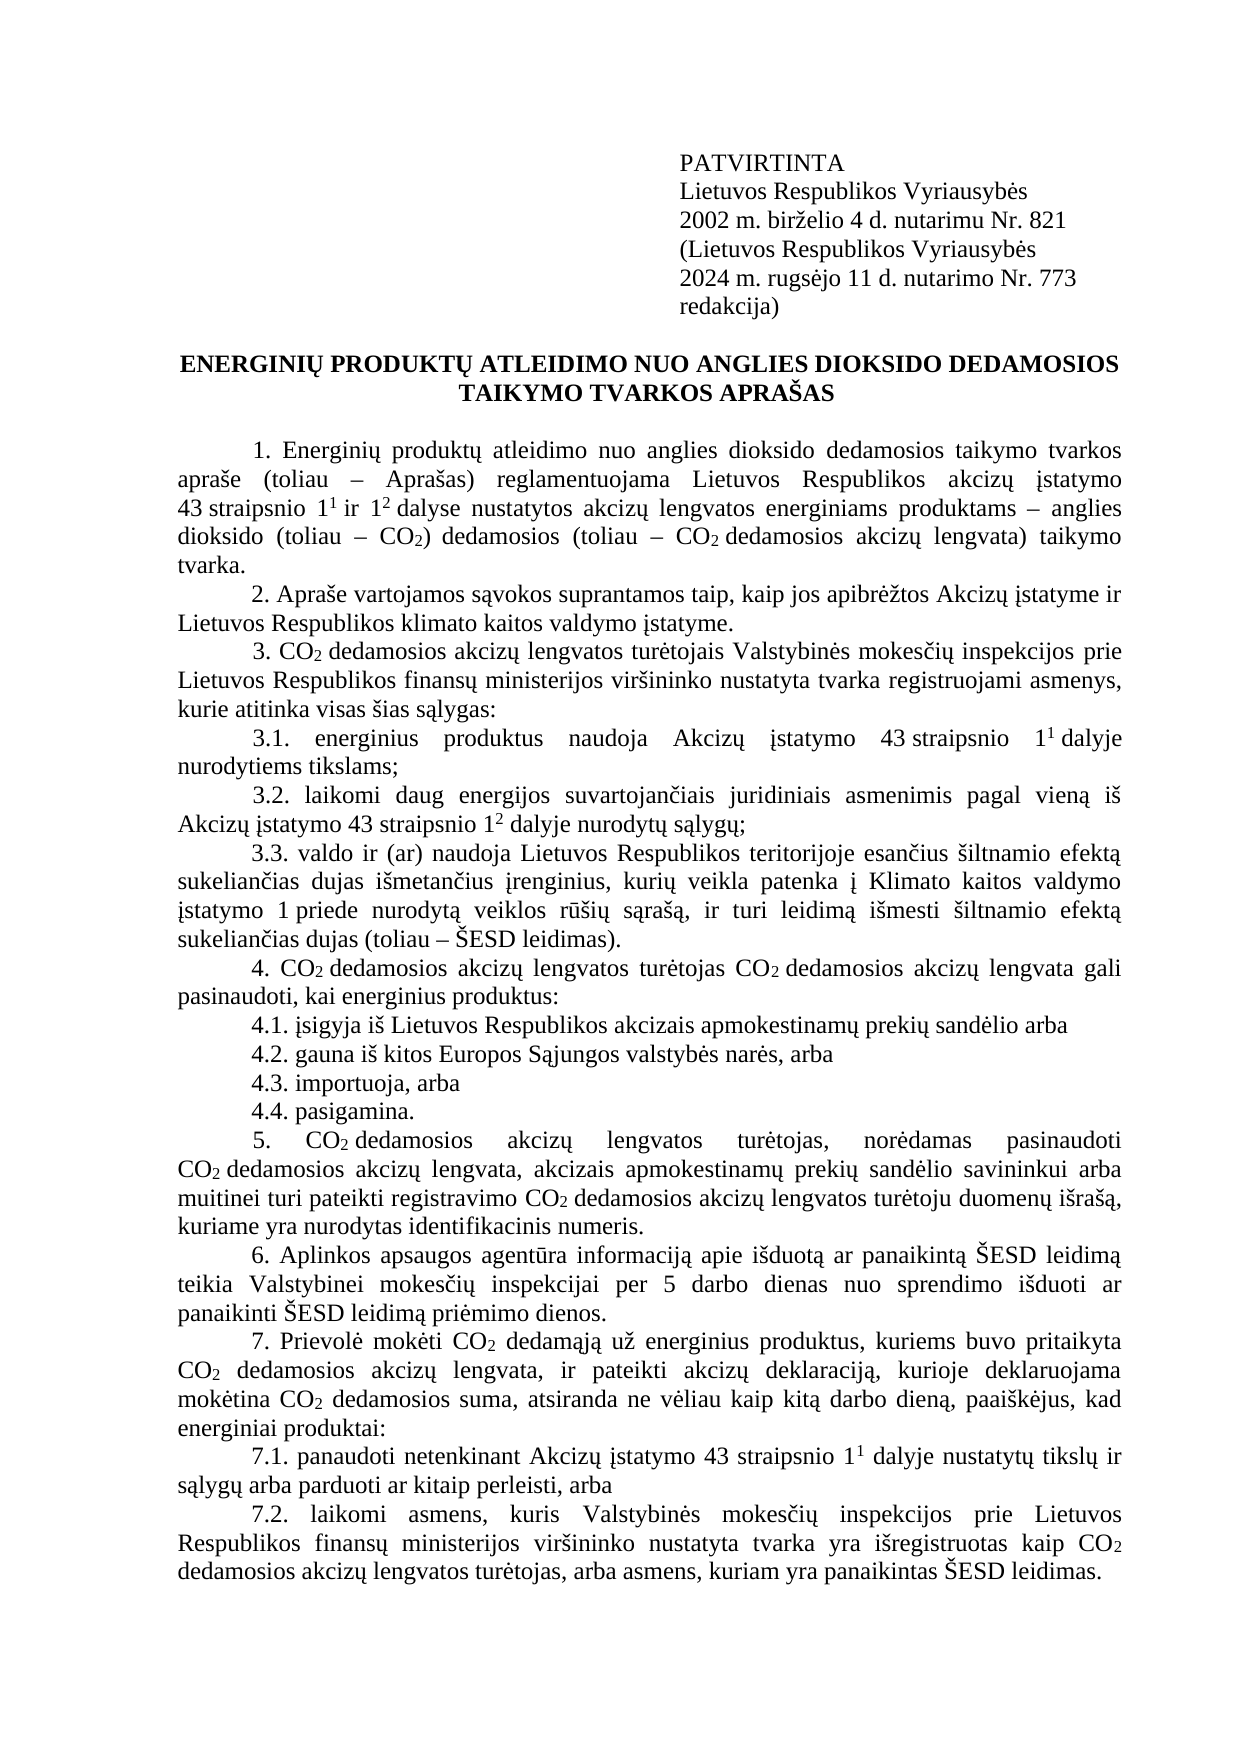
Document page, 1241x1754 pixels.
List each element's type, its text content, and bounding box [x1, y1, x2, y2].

text 2024 m. rugsėjo 11 d. nutarimo Nr. 773 [679, 263, 1122, 291]
text 4. CO2 dedamosios akcizų lengvatos turėtojas CO2 dedamosios akcizų lengvata gali pasinaudoti, kai energinius produktus: [177, 953, 1122, 1010]
text ENERGINIŲ PRODUKTŲ ATLEIDIMO NUO ANGLIES DIOKSIDO DEDAMOSIOS TAIKYMO TVARKOS APRAŠAS [177, 349, 1122, 406]
text 3.2. laikomi daug energijos suvartojančiais juridiniais asmenimis pagal vieną iš Akcizų įstatymo 43 straipsnio 12 dalyje nurodytų sąlygų; [177, 780, 1122, 838]
text 4.4. pasigamina. [177, 1096, 1122, 1125]
text 3.3. valdo ir (ar) naudoja Lietuvos Respublikos teritorijoje esančius šiltnamio efektą sukeliančias dujas išmetančius įrenginius, kurių veikla patenka į Klimato kaitos valdymo įstatymo 1 priede nurodytą veiklos rūšių sąrašą, ir turi leidimą išmesti šiltnamio efektą sukeliančias dujas (toliau – ŠESD leidimas). [177, 838, 1122, 953]
text 2. Apraše vartojamos sąvokos suprantamos taip, kaip jos apibrėžtos Akcizų įstatyme ir Lietuvos Respublikos klimato kaitos valdymo įstatyme. [177, 579, 1122, 636]
text redakcija) [679, 291, 1122, 349]
text 2002 m. birželio 4 d. nutarimu Nr. 821 (Lietuvos Respublikos Vyriausybės [679, 205, 1122, 263]
text 7.2. laikomi asmens, kuris Valstybinės mokesčių inspekcijos prie Lietuvos Respublikos finansų ministerijos viršininko nustatyta tvarka yra išregistruotas kaip CO2 dedamosios akcizų lengvatos turėtojas, arba asmens, kuriam yra panaikintas ŠESD leidimas. [177, 1499, 1122, 1585]
text 3. CO2 dedamosios akcizų lengvatos turėtojais Valstybinės mokesčių inspekcijos prie Lietuvos Respublikos finansų ministerijos viršininko nustatyta tvarka registruojami asmenys, kurie atitinka visas šias sąlygas: [177, 636, 1122, 723]
text 4.3. importuoja, arba [177, 1068, 1122, 1096]
text 1. Energinių produktų atleidimo nuo anglies dioksido dedamosios taikymo tvarkos apraše (toliau – Aprašas) reglamentuojama Lietuvos Respublikos akcizų įstatymo 43 straipsnio 11 ir 12 dalyse nustatytos akcizų lengvatos energiniams produktams – anglies dioksido (toliau – CO2) dedamosios (toliau – CO2 dedamosios akcizų lengvata) taikymo tvarka. [177, 435, 1122, 579]
text PATVIRTINTA Lietuvos Respublikos Vyriausybės [679, 148, 1122, 205]
text 4.2. gauna iš kitos Europos Sąjungos valstybės narės, arba [177, 1039, 1122, 1068]
text 5. CO2 dedamosios akcizų lengvatos turėtojas, norėdamas pasinaudoti CO2 dedamosios akcizų lengvata, akcizais apmokestinamų prekių sandėlio savininkui arba muitinei turi pateikti registravimo CO2 dedamosios akcizų lengvatos turėtoju duomenų išrašą, kuriame yra nurodytas identifikacinis numeris. [177, 1125, 1122, 1240]
text 3.1. energinius produktus naudoja Akcizų įstatymo 43 straipsnio 11 dalyje nurodytiems tikslams; [177, 723, 1122, 780]
text 4.1. įsigyja iš Lietuvos Respublikos akcizais apmokestinamų prekių sandėlio arba [177, 1010, 1122, 1039]
text 7.1. panaudoti netenkinant Akcizų įstatymo 43 straipsnio 11 dalyje nustatytų tikslų ir sąlygų arba parduoti ar kitaip perleisti, arba [177, 1441, 1122, 1499]
text 7. Prievolė mokėti CO2 dedamąją už energinius produktus, kuriems buvo pritaikyta CO2 dedamosios akcizų lengvata, ir pateikti akcizų deklaraciją, kurioje deklaruojama mokėtina CO2 dedamosios suma, atsiranda ne vėliau kaip kitą darbo dieną, paaiškėjus, kad energiniai produktai: [177, 1326, 1122, 1441]
text 6. Aplinkos apsaugos agentūra informaciją apie išduotą ar panaikintą ŠESD leidimą teikia Valstybinei mokesčių inspekcijai per 5 darbo dienas nuo sprendimo išduoti ar panaikinti ŠESD leidimą priėmimo dienos. [177, 1240, 1122, 1326]
